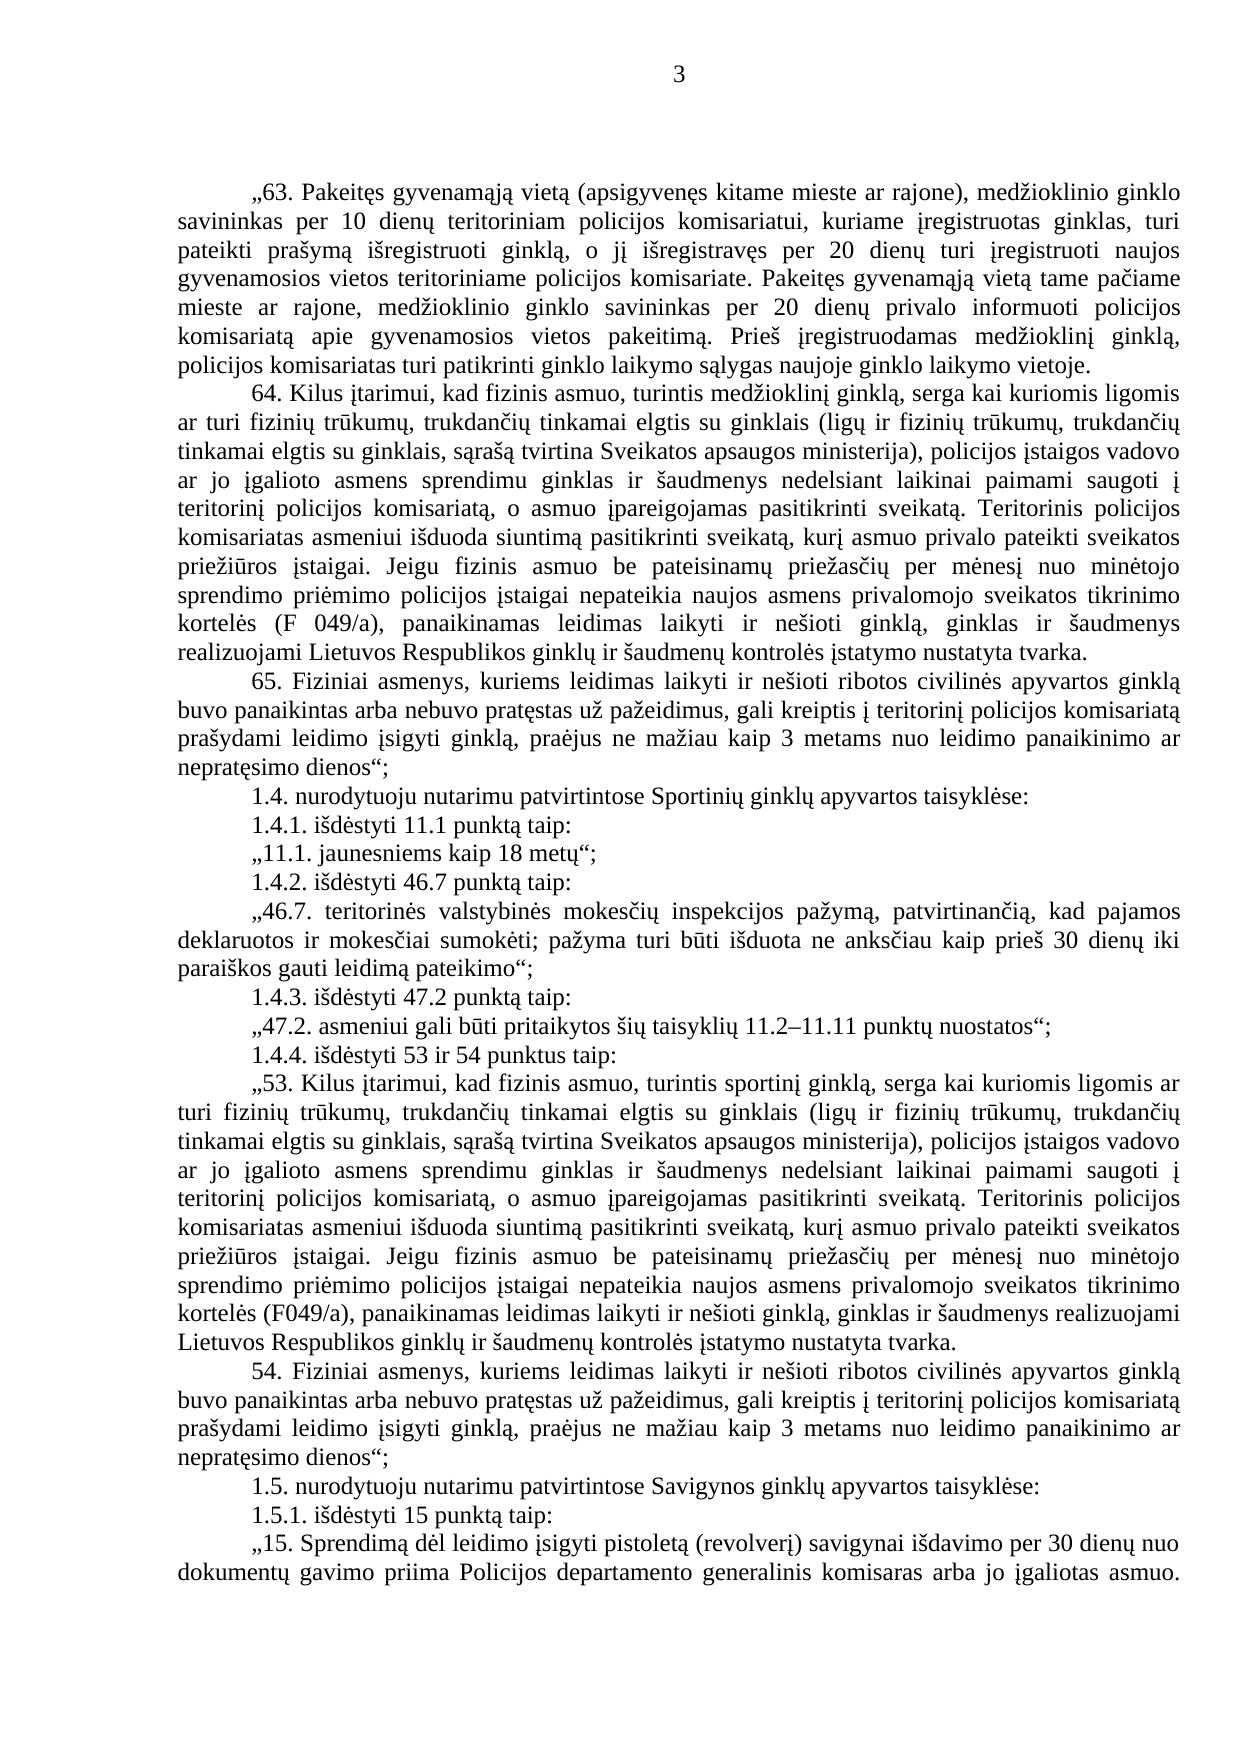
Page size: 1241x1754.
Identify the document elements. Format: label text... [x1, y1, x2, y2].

text 1.4.2. išdėstyti 46.7 punktą taip: [177, 867, 1181, 896]
text „46.7. teritorinės valstybinės mokesčių inspekcijos pažymą, patvirtinančią, kad pajamos deklaruotos ir mokesčiai sumokėti; pažyma turi būti išduota ne anksčiau kaip prieš 30 dienų iki paraiškos gauti leidimą pateikimo“; [177, 896, 1181, 982]
text 1.4. nurodytuoju nutarimu patvirtintose Sportinių ginklų apyvartos taisyklėse: [177, 781, 1181, 810]
text 54. Fiziniai asmenys, kuriems leidimas laikyti ir nešioti ribotos civilinės apyvartos ginklą buvo panaikintas arba nebuvo pratęstas už pažeidimus, gali kreiptis į teritorinį policijos komisariatą prašydami leidimo įsigyti ginklą, praėjus ne mažiau kaip 3 metams nuo leidimo panaikinimo ar nepratęsimo dienos“; [177, 1356, 1181, 1471]
text „63. Pakeitęs gyvenamąją vietą (apsigyvenęs kitame mieste ar rajone), medžioklinio ginklo savininkas per 10 dienų teritoriniam policijos komisariatui, kuriame įregistruotas ginklas, turi pateikti prašymą išregistruoti ginklą, o jį išregistravęs per 20 dienų turi įregistruoti naujos gyvenamosios vietos teritoriniame policijos komisariate. Pakeitęs gyvenamąją vietą tame pačiame mieste ar rajone, medžioklinio ginklo savininkas per 20 dienų privalo informuoti policijos komisariatą apie gyvenamosios vietos pakeitimą. Prieš įregistruodamas medžioklinį ginklą, policijos komisariatas turi patikrinti ginklo laikymo sąlygas naujoje ginklo laikymo vietoje. [177, 177, 1181, 378]
text „15. Sprendimą dėl leidimo įsigyti pistoletą (revolverį) savigynai išdavimo per 30 dienų nuo dokumentų gavimo priima Policijos departamento generalinis komisaras arba jo įgaliotas asmuo. [177, 1528, 1181, 1586]
text „11.1. jaunesniems kaip 18 metų“; [177, 838, 1181, 867]
text „47.2. asmeniui gali būti pritaikytos šių taisyklių 11.2–11.11 punktų nuostatos“; [177, 1011, 1181, 1040]
text 1.4.1. išdėstyti 11.1 punktą taip: [177, 810, 1181, 838]
text 1.5.1. išdėstyti 15 punktą taip: [177, 1500, 1181, 1528]
text 65. Fiziniai asmenys, kuriems leidimas laikyti ir nešioti ribotos civilinės apyvartos ginklą buvo panaikintas arba nebuvo pratęstas už pažeidimus, gali kreiptis į teritorinį policijos komisariatą prašydami leidimo įsigyti ginklą, praėjus ne mažiau kaip 3 metams nuo leidimo panaikinimo ar nepratęsimo dienos“; [177, 666, 1181, 781]
text 1.5. nurodytuoju nutarimu patvirtintose Savigynos ginklų apyvartos taisyklėse: [177, 1471, 1181, 1500]
text 1.4.4. išdėstyti 53 ir 54 punktus taip: [177, 1040, 1181, 1068]
text 1.4.3. išdėstyti 47.2 punktą taip: [177, 982, 1181, 1011]
text „53. Kilus įtarimui, kad fizinis asmuo, turintis sportinį ginklą, serga kai kuriomis ligomis ar turi fizinių trūkumų, trukdančių tinkamai elgtis su ginklais (ligų ir fizinių trūkumų, trukdančių tinkamai elgtis su ginklais, sąrašą tvirtina Sveikatos apsaugos ministerija), policijos įstaigos vadovo ar jo įgalioto asmens sprendimu ginklas ir šaudmenys nedelsiant laikinai paimami saugoti į teritorinį policijos komisariatą, o asmuo įpareigojamas pasitikrinti sveikatą. Teritorinis policijos komisariatas asmeniui išduoda siuntimą pasitikrinti sveikatą, kurį asmuo privalo pateikti sveikatos priežiūros įstaigai. Jeigu fizinis asmuo be pateisinamų priežasčių per mėnesį nuo minėtojo sprendimo priėmimo policijos įstaigai nepateikia naujos asmens privalomojo sveikatos tikrinimo kortelės (F049/a), panaikinamas leidimas laikyti ir nešioti ginklą, ginklas ir šaudmenys realizuojami Lietuvos Respublikos ginklų ir šaudmenų kontrolės įstatymo nustatyta tvarka. [177, 1068, 1181, 1356]
text 64. Kilus įtarimui, kad fizinis asmuo, turintis medžioklinį ginklą, serga kai kuriomis ligomis ar turi fizinių trūkumų, trukdančių tinkamai elgtis su ginklais (ligų ir fizinių trūkumų, trukdančių tinkamai elgtis su ginklais, sąrašą tvirtina Sveikatos apsaugos ministerija), policijos įstaigos vadovo ar jo įgalioto asmens sprendimu ginklas ir šaudmenys nedelsiant laikinai paimami saugoti į teritorinį policijos komisariatą, o asmuo įpareigojamas pasitikrinti sveikatą. Teritorinis policijos komisariatas asmeniui išduoda siuntimą pasitikrinti sveikatą, kurį asmuo privalo pateikti sveikatos priežiūros įstaigai. Jeigu fizinis asmuo be pateisinamų priežasčių per mėnesį nuo minėtojo sprendimo priėmimo policijos įstaigai nepateikia naujos asmens privalomojo sveikatos tikrinimo kortelės (F 049/a), panaikinamas leidimas laikyti ir nešioti ginklą, ginklas ir šaudmenys realizuojami Lietuvos Respublikos ginklų ir šaudmenų kontrolės įstatymo nustatyta tvarka. [177, 378, 1181, 666]
